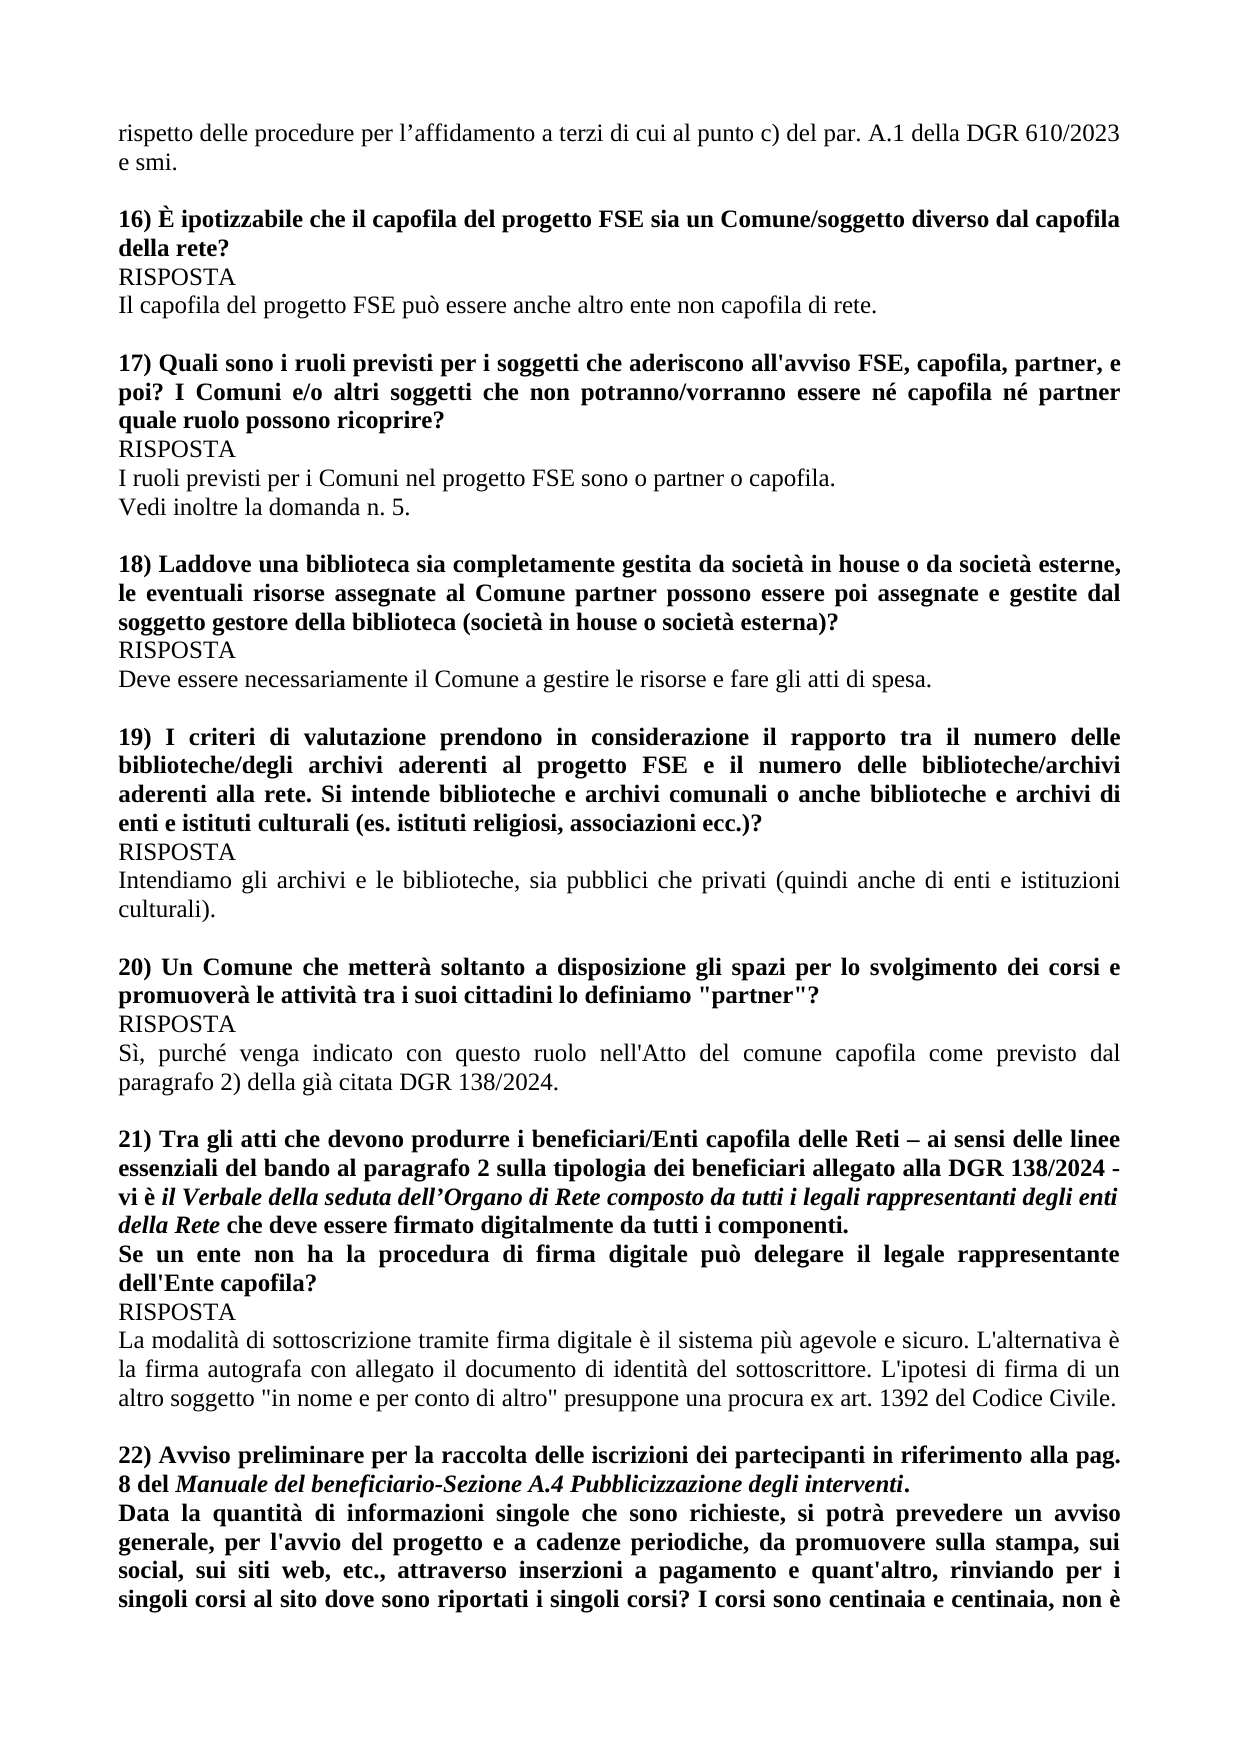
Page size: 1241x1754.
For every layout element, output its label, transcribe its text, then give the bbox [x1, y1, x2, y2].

text 17) Quali sono i ruoli previsti per i soggetti che aderiscono all'avviso FSE, capofila, partner, e poi? I Comuni e/o altri soggetti che non potranno/vorranno essere né capofila né partner quale ruolo possono ricoprire? [118, 348, 1122, 434]
text RISPOSTA [118, 262, 1122, 291]
text RISPOSTA [118, 1009, 1122, 1038]
text RISPOSTA [118, 1297, 1122, 1326]
text RISPOSTA [118, 837, 1122, 866]
text Il capofila del progetto FSE può essere anche altro ente non capofila di rete. [118, 291, 1122, 319]
text I ruoli previsti per i Comuni nel progetto FSE sono o partner o capofila. [118, 463, 1122, 492]
text rispetto delle procedure per l’affidamento a terzi di cui al punto c) del par. A.1 della DGR 610/2023 e smi. [118, 118, 1122, 176]
text 22) Avviso preliminare per la raccolta delle iscrizioni dei partecipanti in riferimento alla pag. 8 del Manuale del beneficiario-Sezione A.4 Pubblicizzazione degli interventi. [118, 1441, 1122, 1498]
text 19) I criteri di valutazione prendono in considerazione il rapporto tra il numero delle biblioteche/degli archivi aderenti al progetto FSE e il numero delle biblioteche/archivi aderenti alla rete. Si intende biblioteche e archivi comunali o anche biblioteche e archivi di enti e istituti culturali (es. istituti religiosi, associazioni ecc.)? [118, 722, 1122, 837]
text Se un ente non ha la procedura di firma digitale può delegare il legale rappresentante dell'Ente capofila? [118, 1239, 1122, 1297]
text Data la quantità di informazioni singole che sono richieste, si potrà prevedere un avviso generale, per l'avvio del progetto e a cadenze periodiche, da promuovere sulla stampa, sui social, sui siti web, etc., attraverso inserzioni a pagamento e quant'altro, rinviando per i singoli corsi al sito dove sono riportati i singoli corsi? I corsi sono centinaia e centinaia, non è [118, 1498, 1122, 1613]
text Vedi inoltre la domanda n. 5. [118, 492, 1122, 521]
text 21) Tra gli atti che devono produrre i beneficiari/Enti capofila delle Reti – ai sensi delle linee essenziali del bando al paragrafo 2 sulla tipologia dei beneficiari allegato alla DGR 138/2024 -vi è il Verbale della seduta dell’Organo di Rete composto da tutti i legali rappresentanti degli enti della Rete che deve essere firmato digitalmente da tutti i componenti. [118, 1124, 1122, 1239]
text Sì, purché venga indicato con questo ruolo nell'Atto del comune capofila come previsto dal paragrafo 2) della già citata DGR 138/2024. [118, 1038, 1122, 1096]
text RISPOSTA [118, 636, 1122, 664]
text RISPOSTA [118, 434, 1122, 463]
text 20) Un Comune che metterà soltanto a disposizione gli spazi per lo svolgimento dei corsi e promuoverà le attività tra i suoi cittadini lo definiamo "partner"? [118, 952, 1122, 1009]
text 18) Laddove una biblioteca sia completamente gestita da società in house o da società esterne, le eventuali risorse assegnate al Comune partner possono essere poi assegnate e gestite dal soggetto gestore della biblioteca (società in house o società esterna)? [118, 549, 1122, 636]
text 16) È ipotizzabile che il capofila del progetto FSE sia un Comune/soggetto diverso dal capofila della rete? [118, 204, 1122, 262]
text Deve essere necessariamente il Comune a gestire le risorse e fare gli atti di spesa. [118, 664, 1122, 693]
text La modalità di sottoscrizione tramite firma digitale è il sistema più agevole e sicuro. L'alternativa è la firma autografa con allegato il documento di identità del sottoscrittore. L'ipotesi di firma di un altro soggetto "in nome e per conto di altro" presuppone una procura ex art. 1392 del Codice Civile. [118, 1326, 1122, 1412]
text Intendiamo gli archivi e le biblioteche, sia pubblici che privati (quindi anche di enti e istituzioni culturali). [118, 866, 1122, 923]
